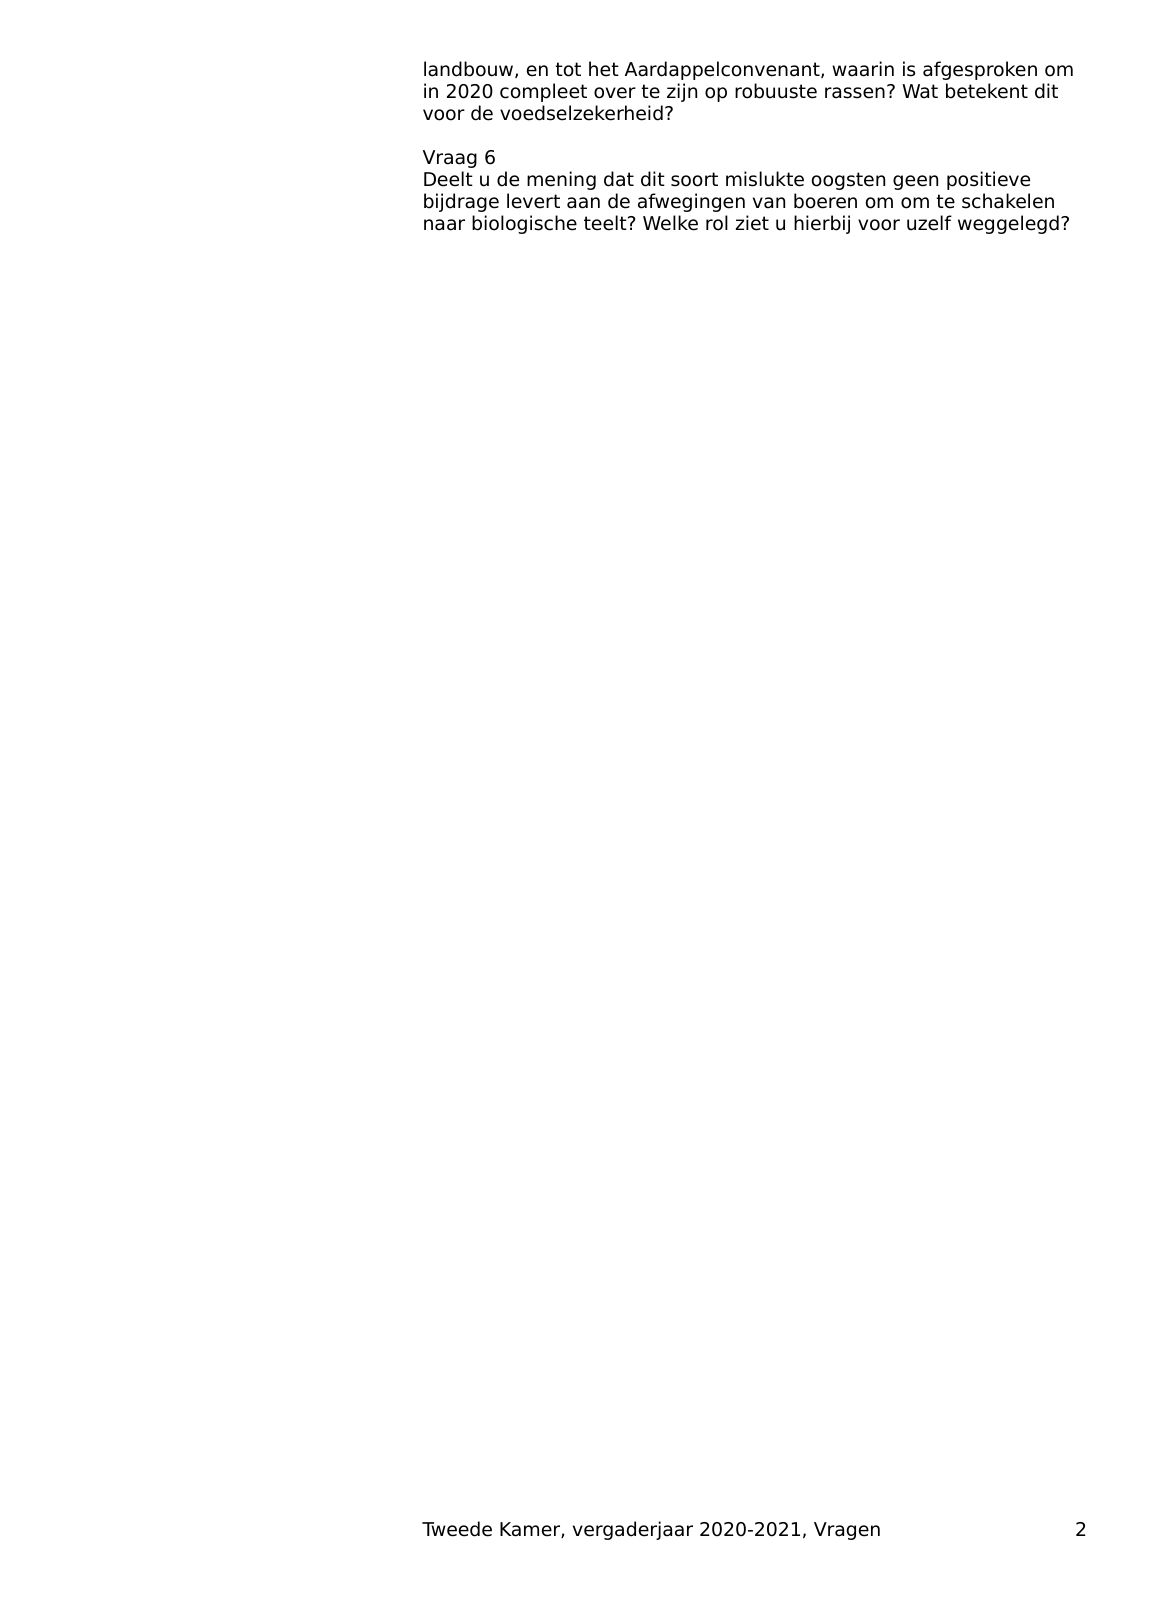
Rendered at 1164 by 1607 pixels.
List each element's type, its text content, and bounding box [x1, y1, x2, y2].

text landbouw, en tot het Aardappelconvenant, waarin is afgesproken om in 2020 compleet over te zijn op robuuste rassen? Wat betekent dit voor de voedselzekerheid? [422, 59, 1087, 125]
text Deelt u de mening dat dit soort mislukte oogsten geen positieve bijdrage levert aan de afwegingen van boeren om om te schakelen naar biologische teelt? Welke rol ziet u hierbij voor uzelf weggelegd? [422, 169, 1087, 235]
text Vraag 6 [422, 147, 1087, 169]
